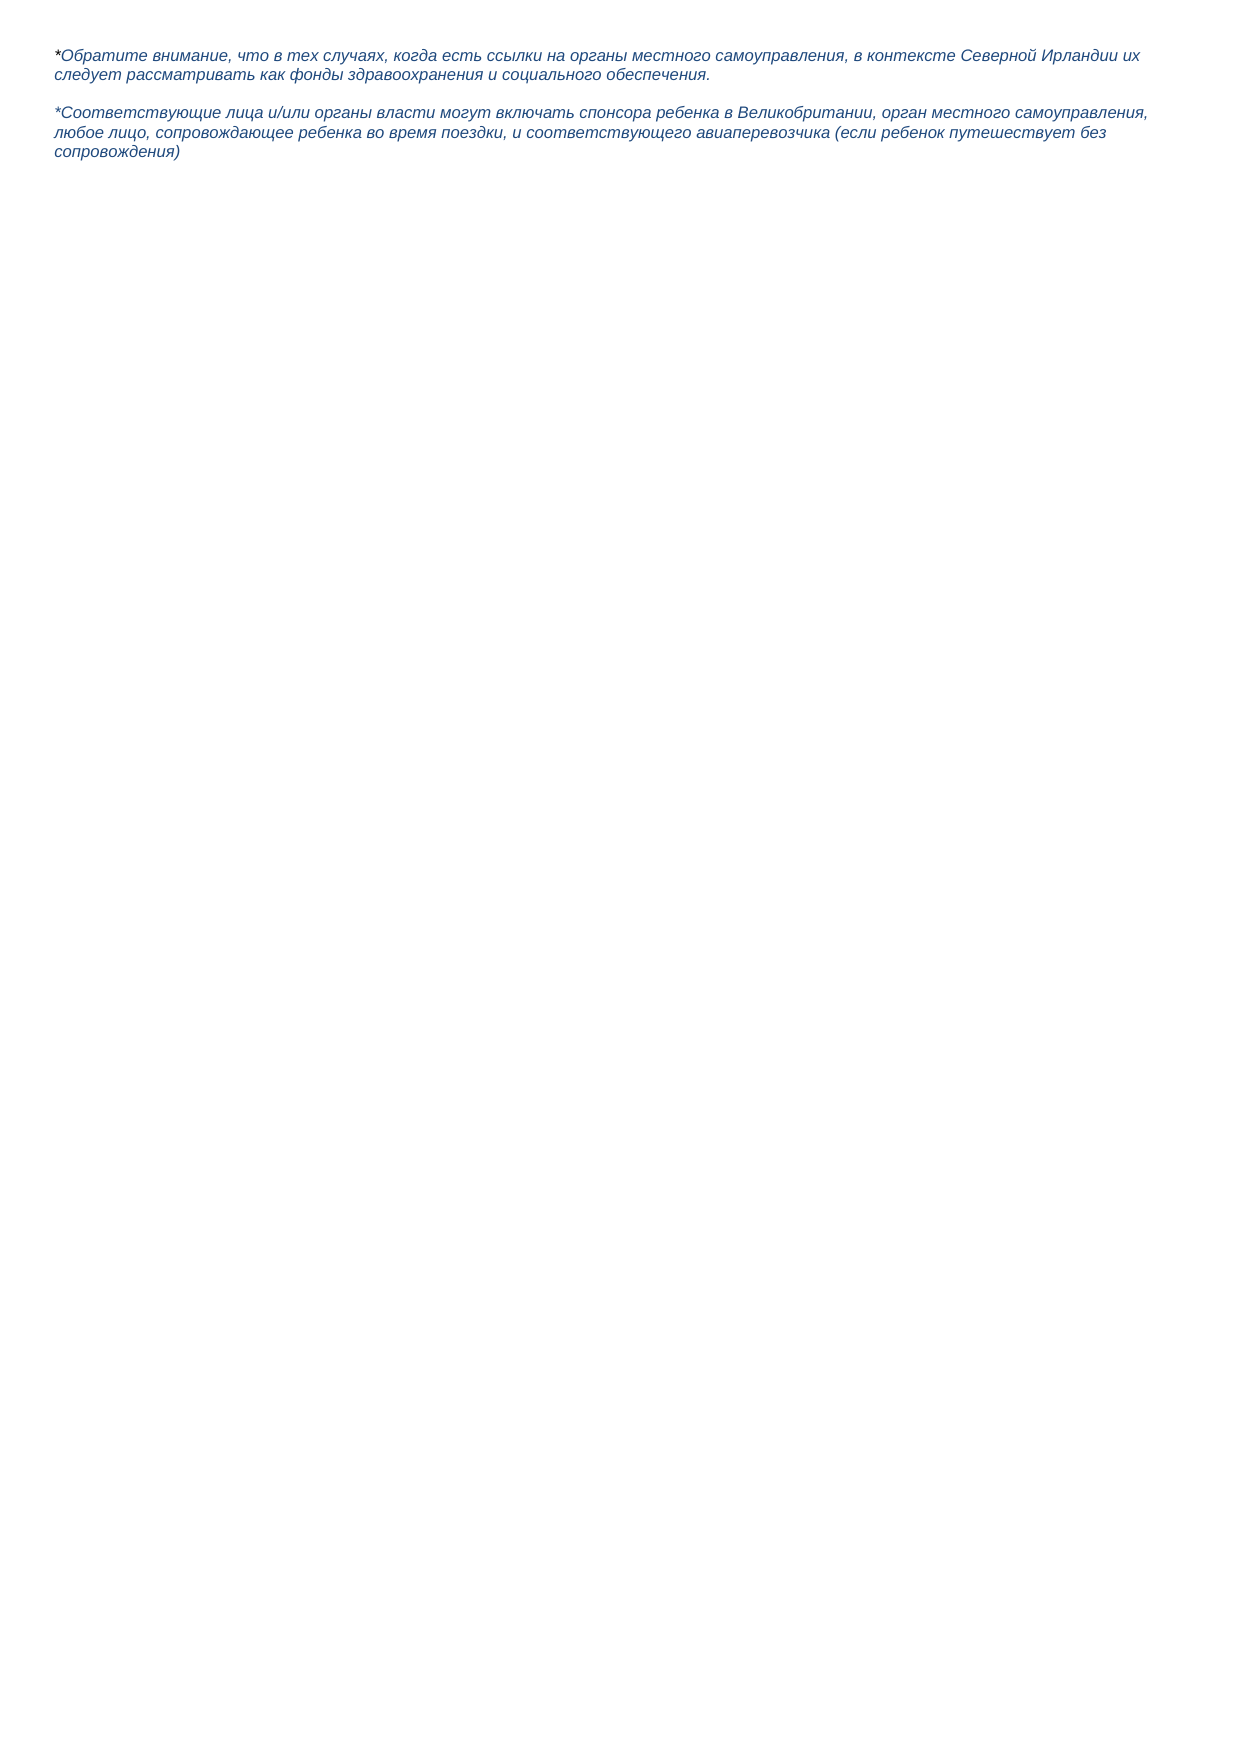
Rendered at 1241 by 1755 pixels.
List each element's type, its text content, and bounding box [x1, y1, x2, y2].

text *Соответствующие лица и/или органы власти могут включать спонсора ребенка в Великобритании, орган местного самоуправления, любое лицо, сопровождающее ребенка во время поездки, и соответствующего авиаперевозчика (если ребенок путешествует без сопровождения) [54, 103, 1176, 161]
text *Обратите внимание, что в тех случаях, когда есть ссылки на органы местного самоуправления, в контексте Северной Ирландии их следует рассматривать как фонды здравоохранения и социального обеспечения. [54, 46, 1176, 84]
